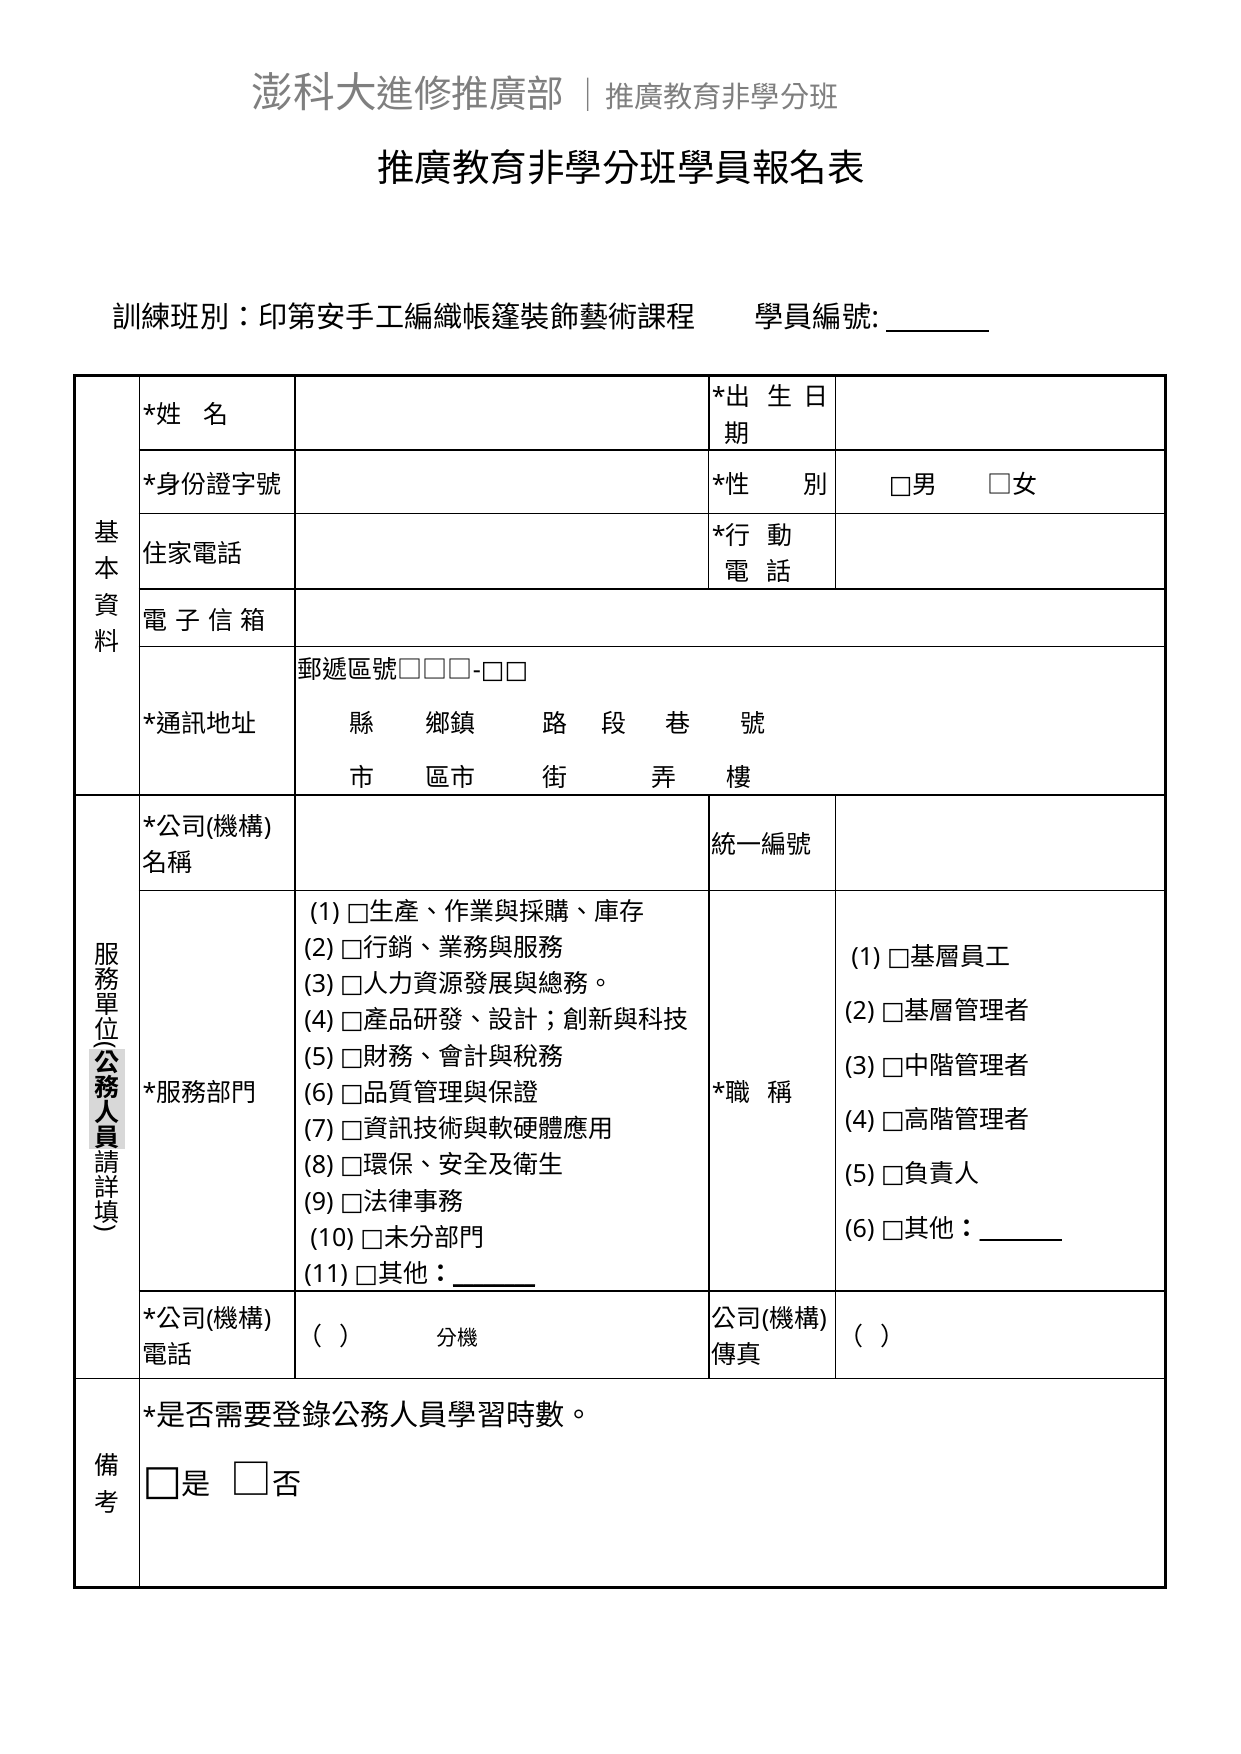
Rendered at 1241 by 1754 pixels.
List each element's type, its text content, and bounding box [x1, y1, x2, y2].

table_cell *性 別 [709, 451, 835, 512]
table_cell 統一編號 [710, 796, 835, 889]
table_cell (1) □基層員工 (2) □基層管理者 (3) □中階管理者 (4) □高階管理者 (5) □負責人 (6) □其他：________ [836, 891, 1164, 1290]
table_cell *公司(機構) 名稱 [140, 796, 294, 889]
table_cell *行 動 電 話 [709, 514, 835, 588]
table_header 基 本 資 料 [76, 377, 139, 794]
table_cell [296, 514, 708, 588]
table_cell *是否需要登錄公務人員學習時數。 □是 □否 [140, 1379, 1164, 1586]
table_cell [296, 590, 1164, 646]
table_cell 服務單位(公務人員請詳填) [76, 796, 139, 1377]
table_cell [836, 514, 1164, 588]
table_cell *職 稱 [710, 891, 835, 1290]
table_cell *服務部門 [140, 891, 294, 1290]
table_header *出 生 日 期 [710, 377, 835, 449]
table_cell *身份證字號 [140, 451, 294, 512]
table_cell [296, 796, 708, 889]
table_cell 備 考 [76, 1379, 139, 1586]
table_cell （ ） [836, 1292, 1164, 1377]
table_header [836, 377, 1164, 449]
table_header *姓 名 [140, 377, 294, 449]
table_cell *通訊地址 [140, 647, 294, 794]
table_cell [296, 451, 708, 512]
table_header [296, 377, 708, 449]
table_cell 公司(機構)傳真 [710, 1292, 835, 1377]
table_cell 電子信箱 [140, 590, 294, 646]
table_cell （ ） 分機 [296, 1292, 708, 1377]
table_cell 住家電話 [140, 514, 294, 588]
text 推廣教育非學分班學員報名表 [112, 128, 1129, 203]
text 訓練班別：印第安手工編織帳篷裝飾藝術課程 學員編號: [112, 278, 1128, 353]
table_cell 郵遞區號□□□-□□ 縣 鄉鎮 路 段 巷 號 市 區市 街 弄 樓 [296, 647, 1164, 794]
table_cell □男 □女 [836, 451, 1164, 512]
table_cell (1) □生產、作業與採購、庫存 (2) □行銷、業務與服務 (3) □人力資源發展與總務。 (4) □產品研發、設計；創新與科技 (5) □財務、會計與稅務 (6) □品質管理與保證 (7) □資訊技術與軟硬體應用 (8) □環保、安全及衛生 (9) □法律事務 (10) □未分部門 (11) □其他：________ [296, 891, 708, 1290]
table_cell *公司(機構) 電話 [140, 1292, 294, 1377]
table_cell [836, 796, 1164, 889]
